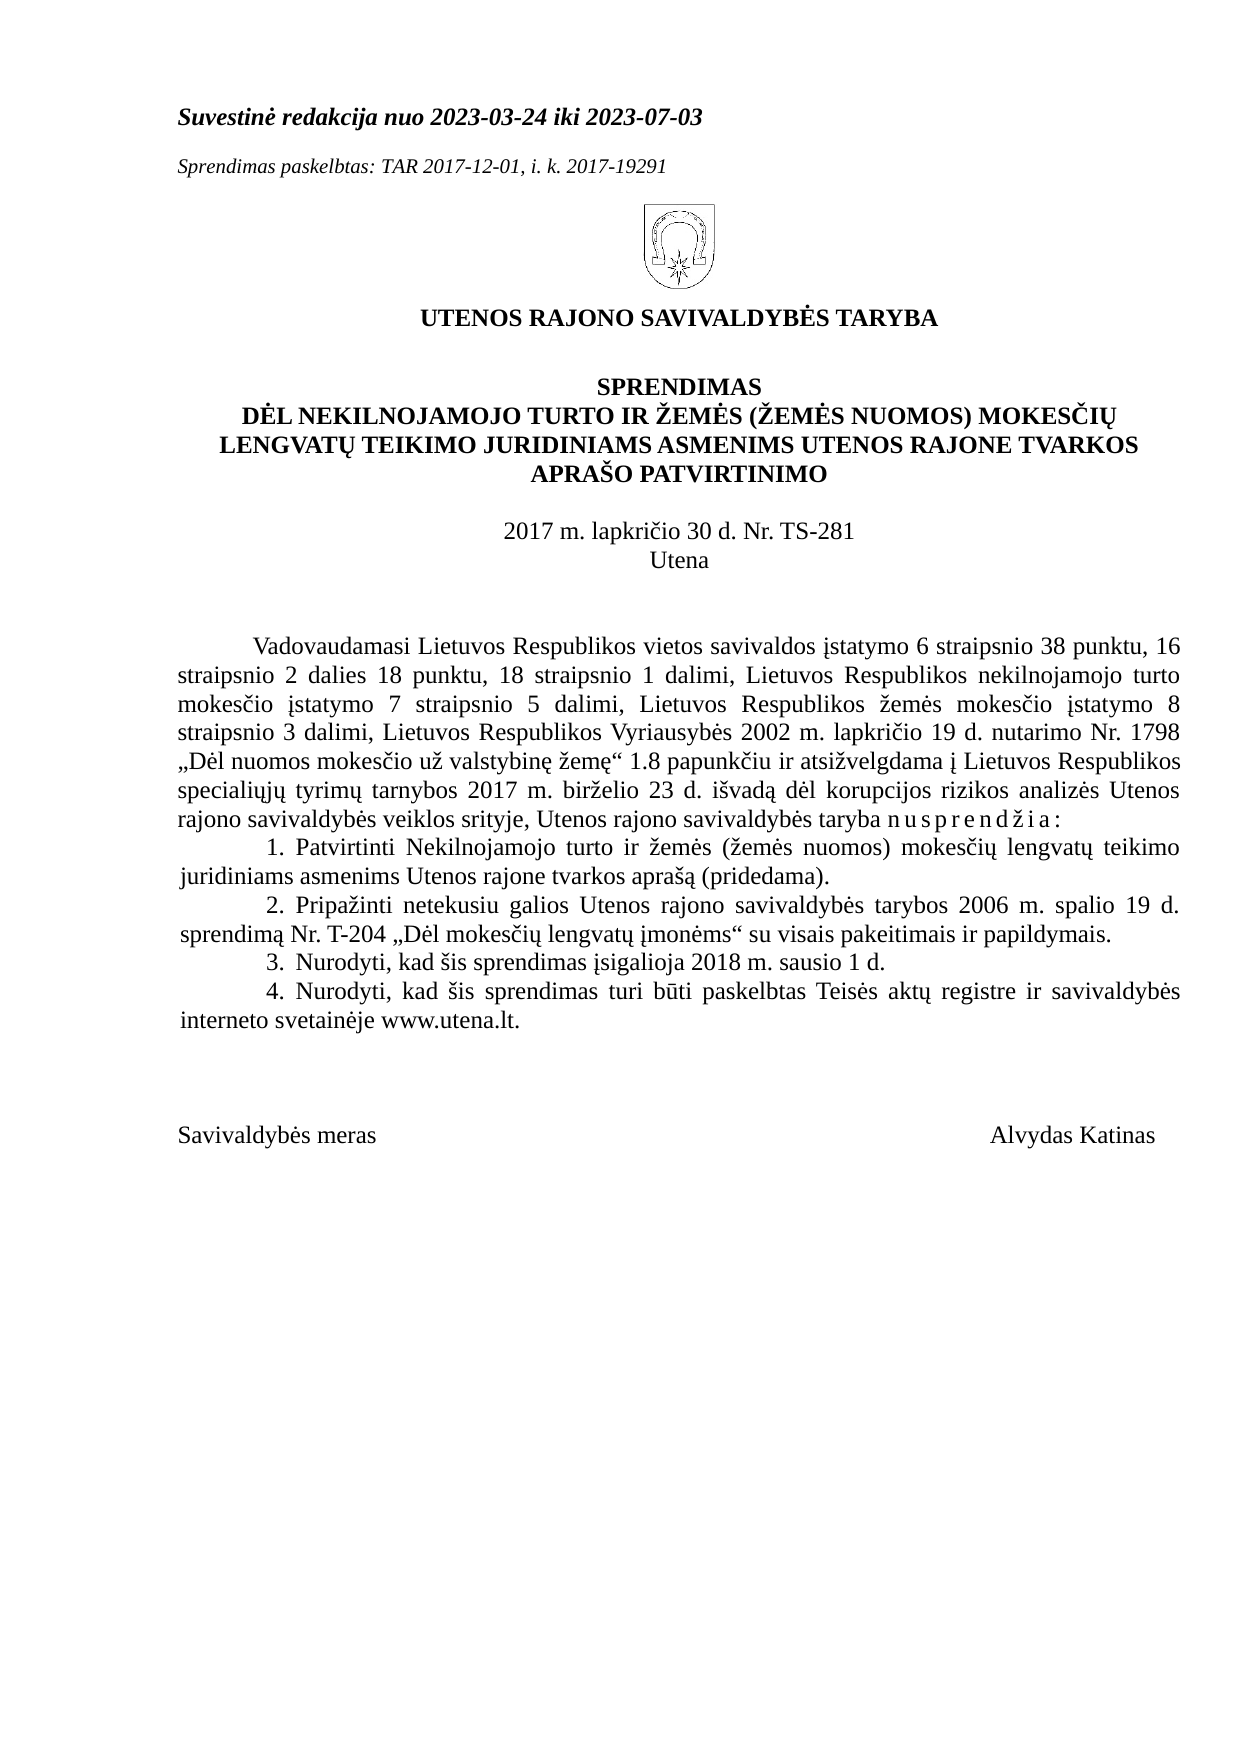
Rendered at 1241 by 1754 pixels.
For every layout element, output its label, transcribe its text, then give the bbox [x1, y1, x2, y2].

text UTENOS RAJONO SAVIVALDYBĖS TARYBA [177, 303, 1181, 332]
text Utena [177, 545, 1181, 574]
text Vadovaudamasi Lietuvos Respublikos vietos savivaldos įstatymo 6 straipsnio 38 punktu, 16 straipsnio 2 dalies 18 punktu, 18 straipsnio 1 dalimi, Lietuvos Respublikos nekilnojamojo turto mokesčio įstatymo 7 straipsnio 5 dalimi, Lietuvos Respublikos žemės mokesčio įstatymo 8 straipsnio 3 dalimi, Lietuvos Respublikos Vyriausybės 2002 m. lapkričio 19 d. nutarimo Nr. 1798 „Dėl nuomos mokesčio už valstybinę žemę“ 1.8 papunkčiu ir atsižvelgdama į Lietuvos Respublikos specialiųjų tyrimų tarnybos 2017 m. birželio 23 d. išvadą dėl korupcijos rizikos analizės Utenos rajono savivaldybės veiklos srityje, Utenos rajono savivaldybės taryba nusprendžia: [177, 631, 1181, 832]
text 2017 m. lapkričio 30 d. Nr. TS-281 [177, 516, 1181, 545]
text DĖL NEKILNOJAMOJO TURTO IR ŽEMĖS (ŽEMĖS NUOMOS) MOKESČIŲ LENGVATŲ TEIKIMO JURIDINIAMS ASMENIMS UTENOS RAJONE TVARKOS APRAŠO PATVIRTINIMO [177, 401, 1181, 487]
text Sprendimas paskelbtas: TAR 2017-12-01, i. k. 2017-19291 [177, 154, 1181, 178]
text 3. Nurodyti, kad šis sprendimas įsigalioja 2018 m. sausio 1 d. [180, 947, 1181, 976]
text 2. Pripažinti netekusiu galios Utenos rajono savivaldybės tarybos 2006 m. spalio 19 d. sprendimą Nr. T-204 „Dėl mokesčių lengvatų įmonėms“ su visais pakeitimais ir papildymais. [180, 890, 1181, 947]
text 1. Patvirtinti Nekilnojamojo turto ir žemės (žemės nuomos) mokesčių lengvatų teikimo juridiniams asmenims Utenos rajone tvarkos aprašą (pridedama). [180, 832, 1181, 890]
text SPRENDIMAS [177, 372, 1181, 401]
text Savivaldybės meras Alvydas Katinas [177, 1120, 1196, 1149]
text Suvestinė redakcija nuo 2023-03-24 iki 2023-07-03 [177, 102, 1181, 130]
text 4. Nurodyti, kad šis sprendimas turi būti paskelbtas Teisės aktų registre ir savivaldybės interneto svetainėje www.utena.lt. [180, 976, 1181, 1034]
